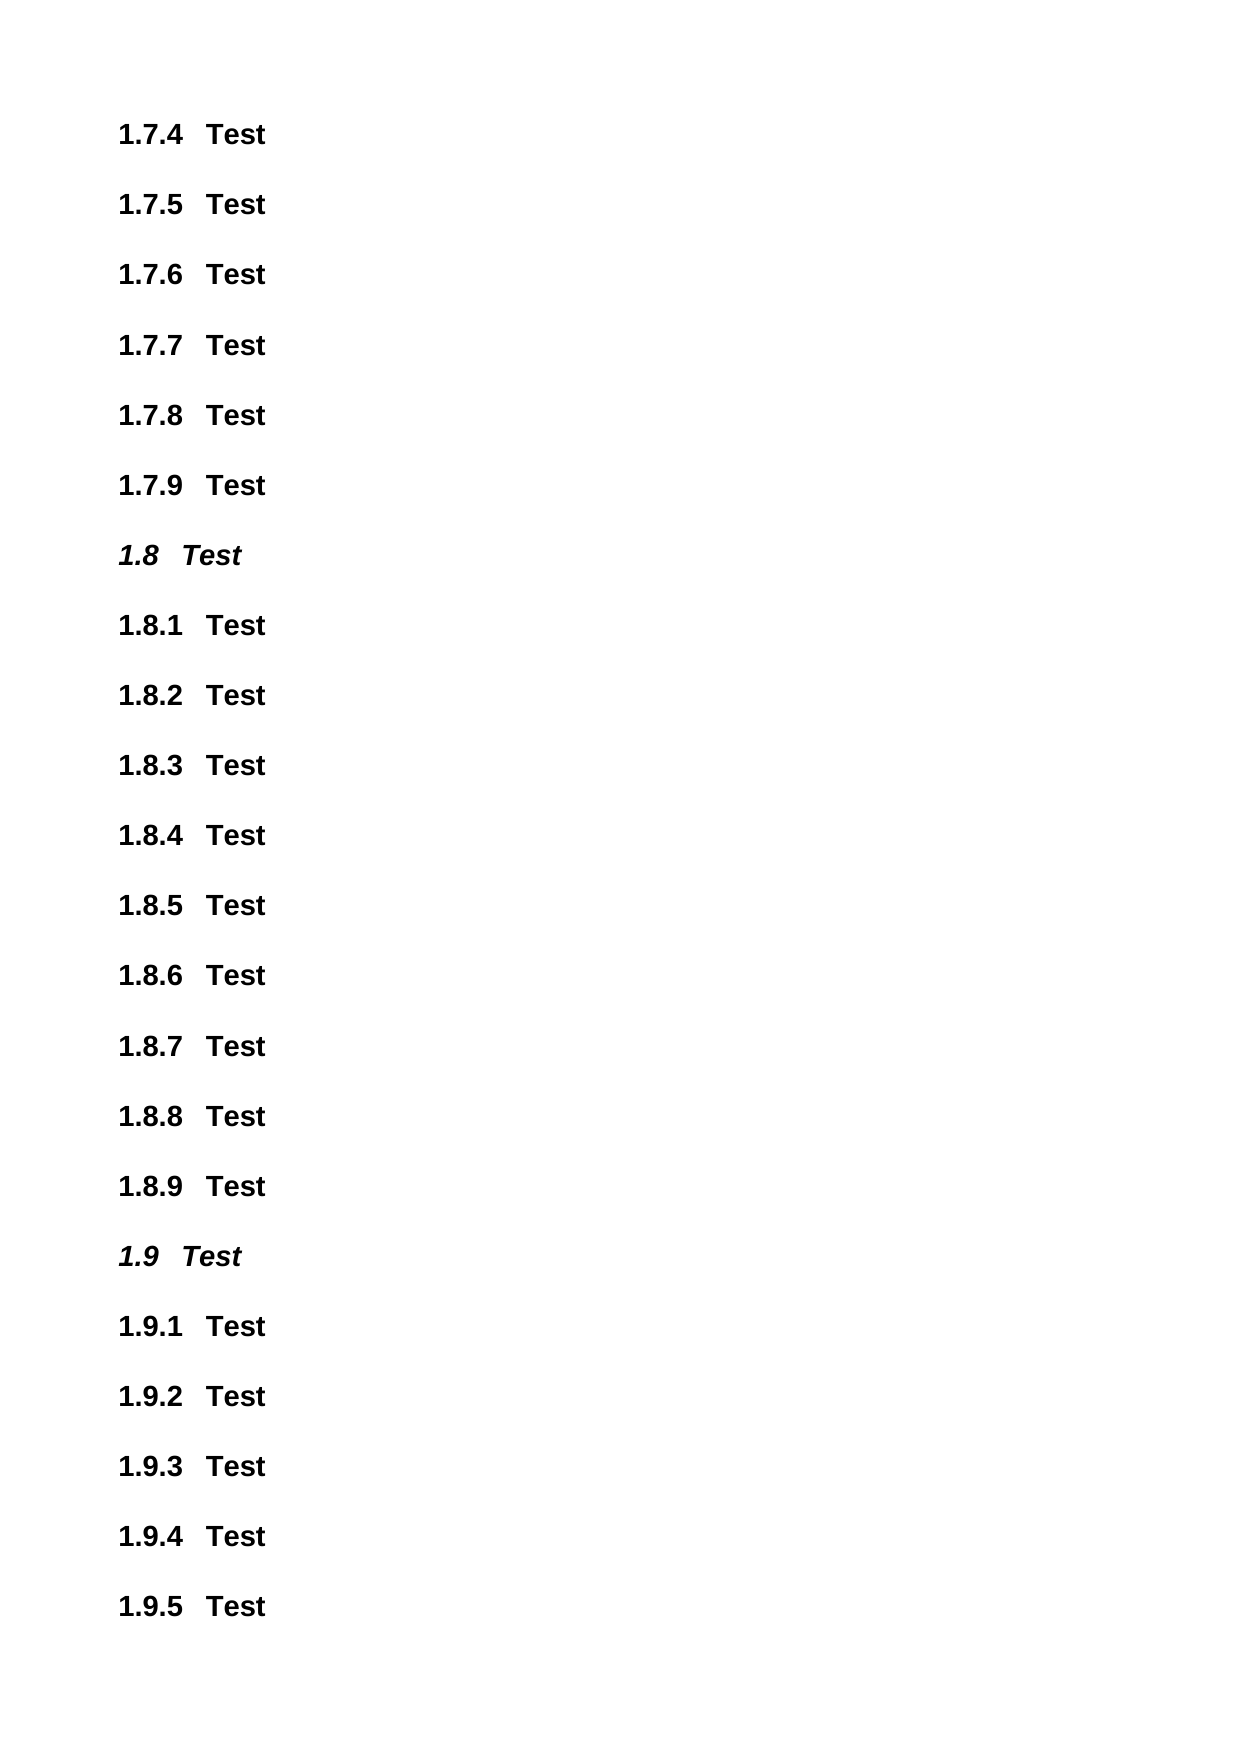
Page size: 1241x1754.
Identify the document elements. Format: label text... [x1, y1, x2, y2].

subtitle Test [118, 679, 1122, 712]
subtitle Test [118, 609, 1122, 641]
subtitle Test [118, 328, 1122, 361]
subtitle Test [118, 118, 1122, 151]
subtitle Test [118, 1450, 1122, 1483]
subtitle Test [118, 819, 1122, 852]
subtitle Test [118, 1520, 1122, 1553]
subtitle Test [118, 188, 1122, 221]
subtitle Test [118, 1590, 1122, 1623]
subtitle Test [118, 1029, 1122, 1062]
subtitle Test [118, 1310, 1122, 1342]
subtitle Test [118, 959, 1122, 992]
subtitle Test [118, 889, 1122, 922]
subtitle Test [118, 1170, 1122, 1202]
subtitle Test [118, 1240, 1122, 1272]
subtitle Test [118, 1380, 1122, 1413]
subtitle Test [118, 1099, 1122, 1132]
subtitle Test [118, 258, 1122, 291]
subtitle Test [118, 749, 1122, 782]
subtitle Test [118, 469, 1122, 501]
subtitle Test [118, 398, 1122, 431]
subtitle Test [118, 539, 1122, 571]
